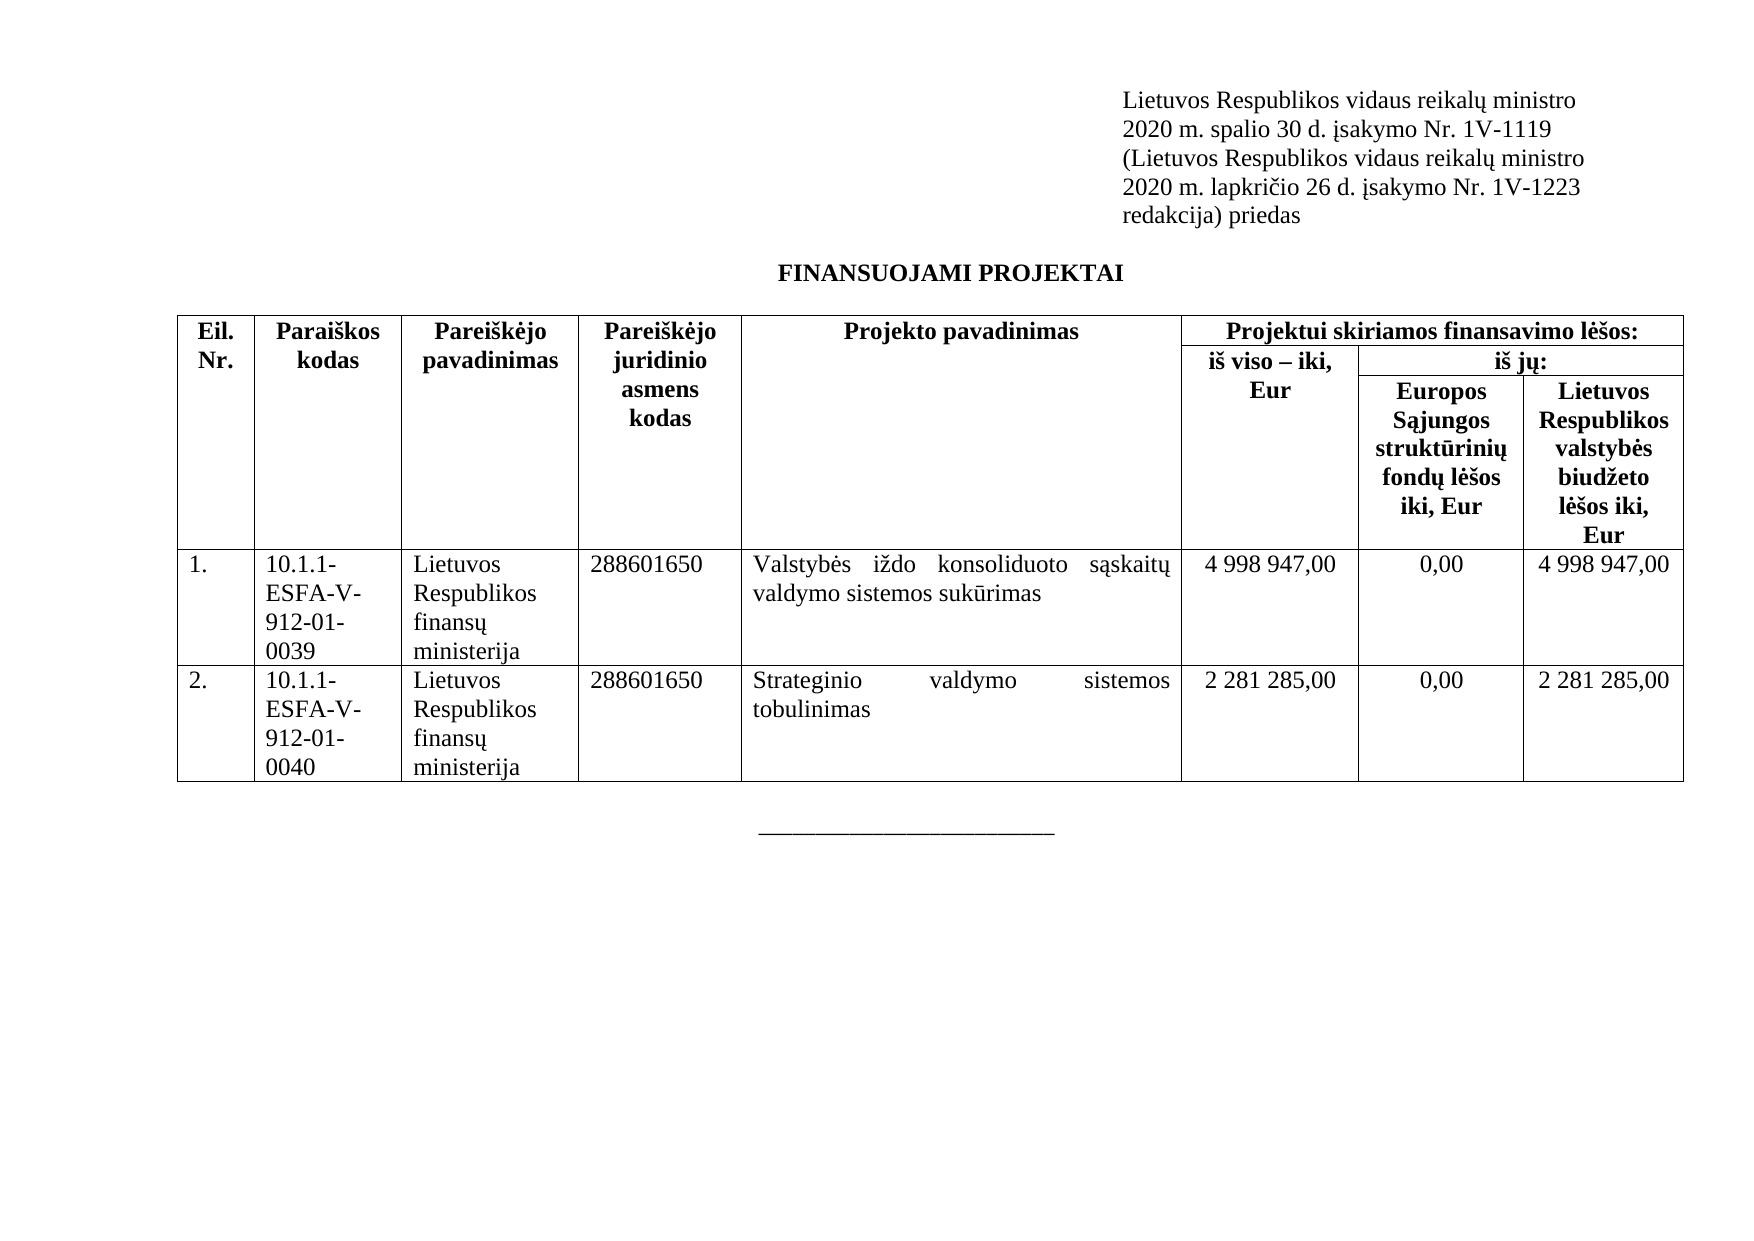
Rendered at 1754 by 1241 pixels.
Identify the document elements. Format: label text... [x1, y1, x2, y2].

table_cell iš viso – iki, Eur [1182, 346, 1358, 548]
table_cell Lietuvos Respublikos finansų ministerija [402, 550, 578, 664]
table_cell 2 281 285,00 [1524, 666, 1683, 781]
table_cell 1. [178, 550, 254, 664]
table_cell 10.1.1-ESFA-V-912-01-0040 [255, 666, 401, 781]
table_header Projektui skiriamos finansavimo lėšos: [1182, 316, 1683, 345]
table_header Paraiškos kodas [255, 316, 401, 548]
table_cell 288601650 [579, 550, 741, 664]
table_header Eil. Nr. [178, 316, 254, 548]
table_cell 2 281 285,00 [1182, 666, 1358, 781]
table_cell iš jų: [1359, 346, 1683, 375]
table_cell 0,00 [1359, 666, 1523, 781]
text 2020 m. lapkričio 26 d. įsakymo Nr. 1V-1223 [1122, 172, 1636, 200]
table_cell Lietuvos Respublikos finansų ministerija [402, 666, 578, 781]
table_cell Europos Sąjungos struktūrinių fondų lėšos iki, Eur [1359, 376, 1523, 548]
table_cell 10.1.1-ESFA-V-912-01-0039 [255, 550, 401, 664]
table_header Pareiškėjo juridinio asmens kodas [579, 316, 741, 548]
text (Lietuvos Respublikos vidaus reikalų ministro [1122, 143, 1636, 172]
table_cell Strateginio valdymo sistemos tobulinimas [742, 666, 1181, 781]
text __________________________ [177, 810, 1636, 838]
text Lietuvos Respublikos vidaus reikalų ministro [1122, 85, 1636, 114]
table_header Projekto pavadinimas [742, 316, 1181, 548]
table_cell 4 998 947,00 [1182, 550, 1358, 664]
table_cell Valstybės iždo konsoliduoto sąskaitų valdymo sistemos sukūrimas [742, 550, 1181, 664]
table_cell 288601650 [579, 666, 741, 781]
table_cell 0,00 [1359, 550, 1523, 664]
table_cell 4 998 947,00 [1524, 550, 1683, 664]
text redakcija) priedas [1122, 200, 1636, 229]
table_cell 2. [178, 666, 254, 781]
table_cell Lietuvos Respublikos valstybės biudžeto lėšos iki, Eur [1524, 376, 1683, 548]
text FINANSUOJAMI PROJEKTAI [177, 258, 1636, 287]
text 2020 m. spalio 30 d. įsakymo Nr. 1V-1119 [1122, 114, 1636, 143]
table_header Pareiškėjo pavadinimas [402, 316, 578, 548]
